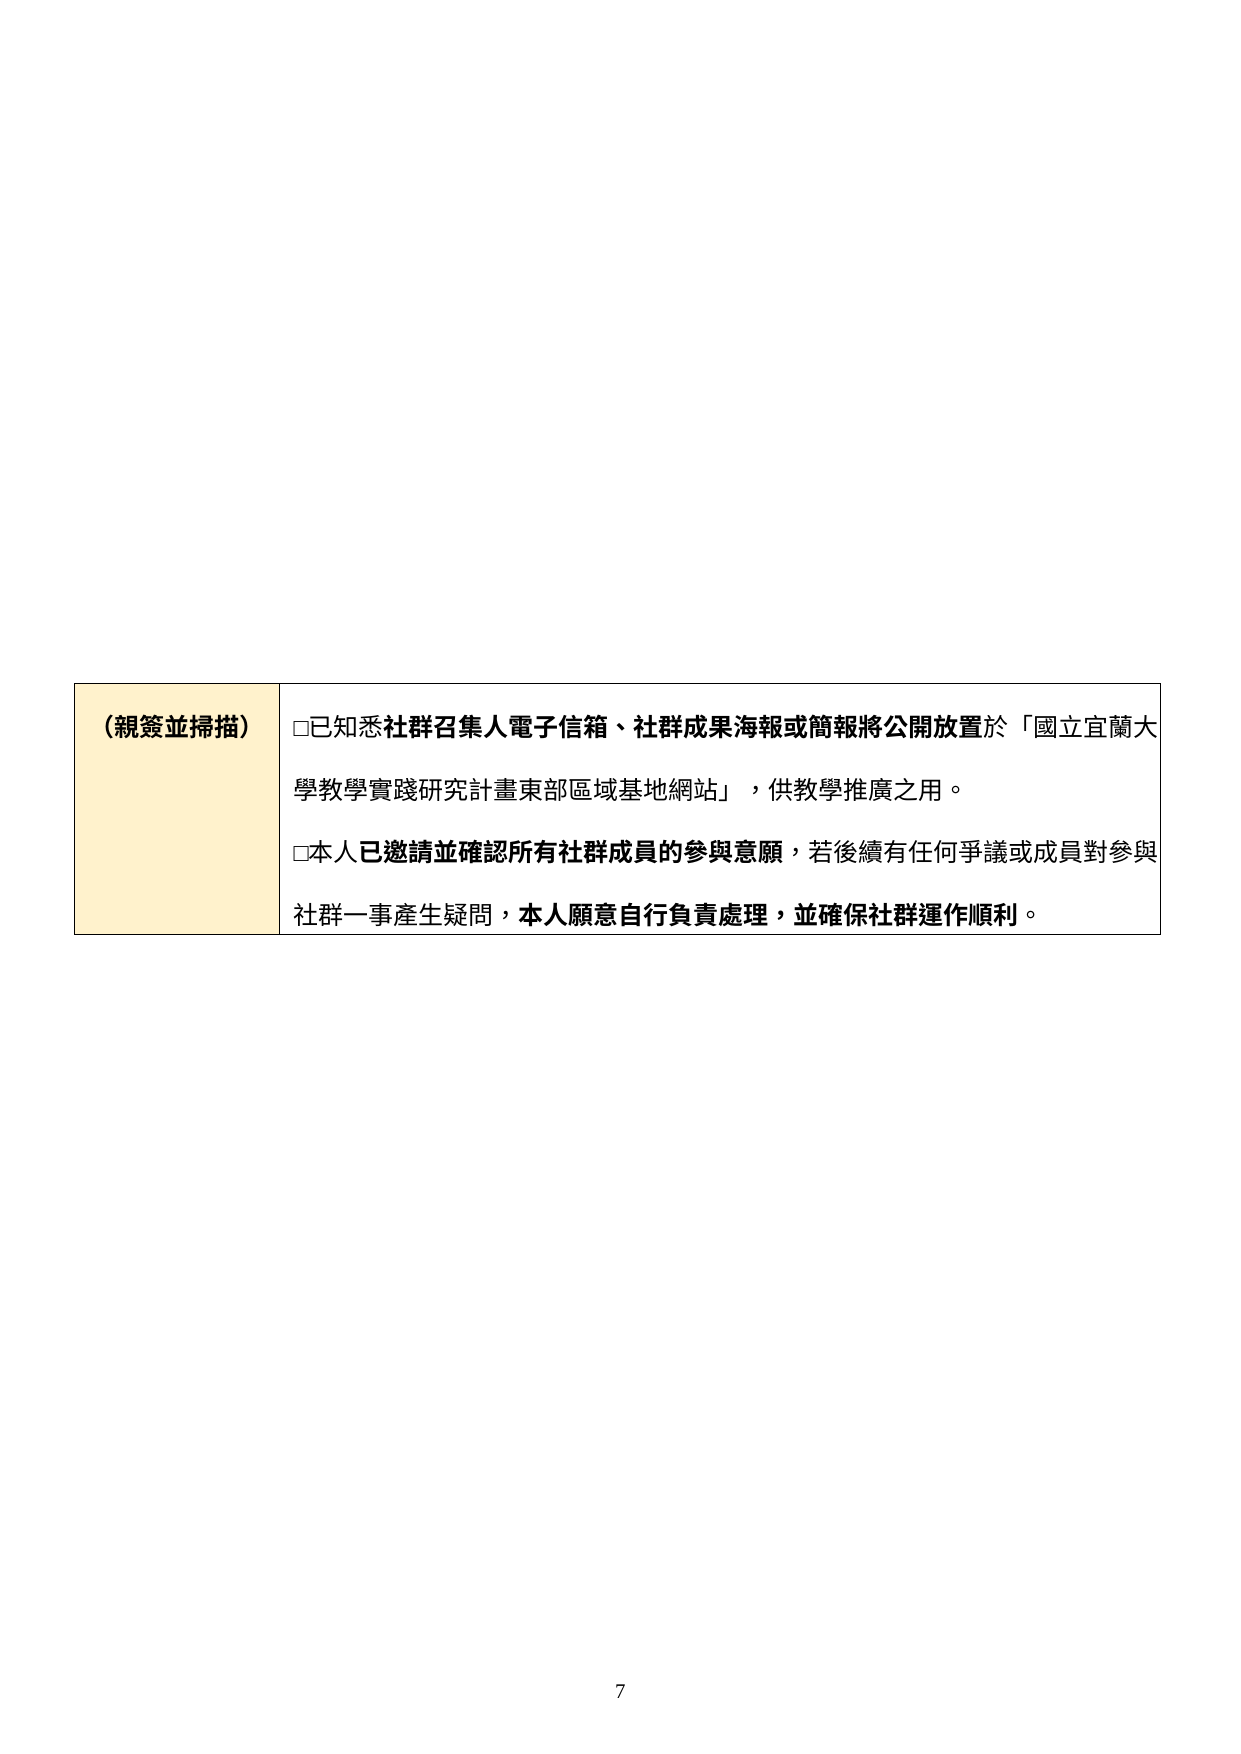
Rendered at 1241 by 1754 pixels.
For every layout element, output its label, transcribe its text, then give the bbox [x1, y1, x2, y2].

table_cell □已知悉社群召集人電子信箱、社群成果海報或簡報將公開放置於「國立宜蘭大學教學實踐研究計畫東部區域基地網站」，供教學推廣之用。 □本人已邀請並確認所有社群成員的參與意願，若後續有任何爭議或成員對參與社群一事產生疑問，本人願意自行負責處理，並確保社群運作順利。 [280, 684, 1160, 934]
table_cell （親簽並掃描） [75, 684, 279, 934]
table_cell [1161, 683, 1165, 934]
